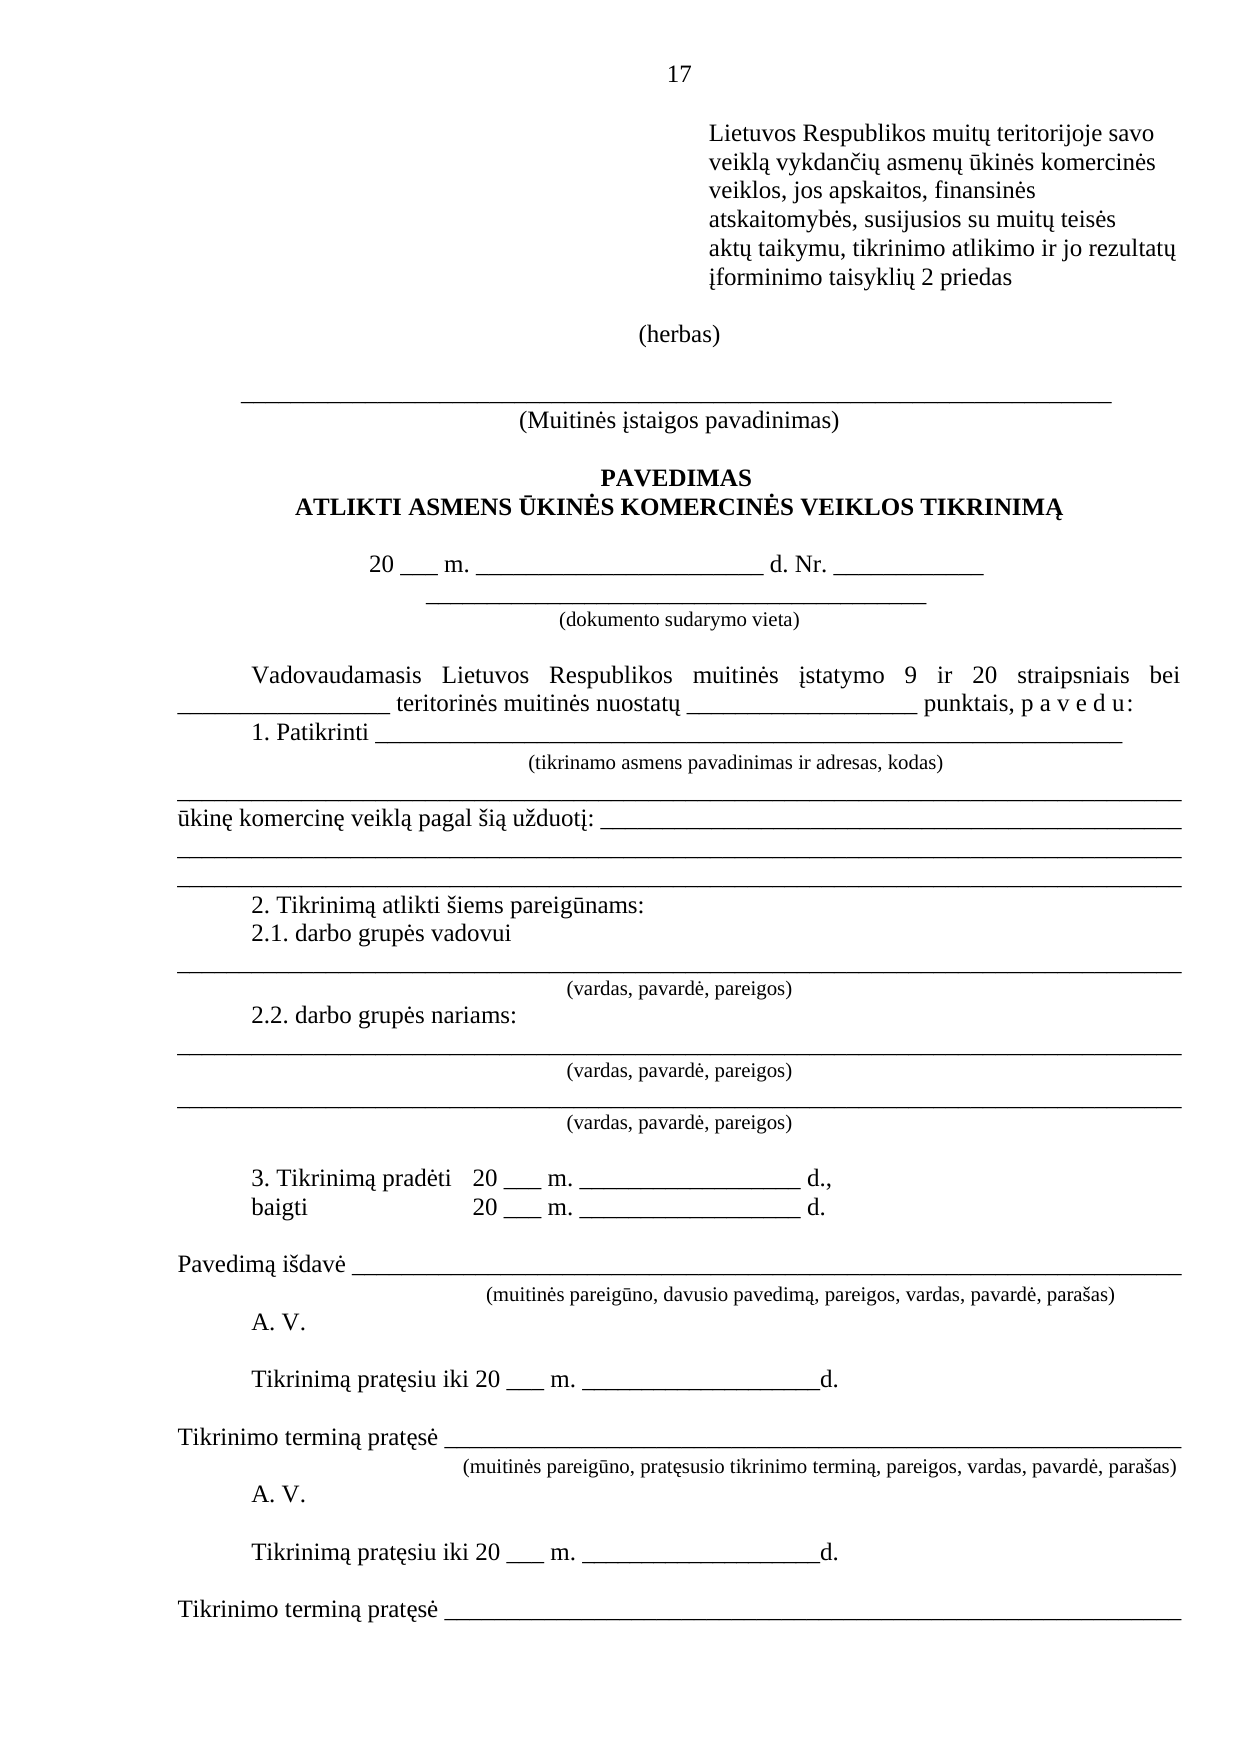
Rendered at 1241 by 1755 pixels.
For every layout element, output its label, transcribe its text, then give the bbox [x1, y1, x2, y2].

text veiklą vykdančių asmenų ūkinės komercinės [177, 147, 1181, 176]
text įforminimo taisyklių 2 priedas [177, 262, 1181, 291]
text Vadovaudamasis Lietuvos Respublikos muitinės įstatymo 9 ir 20 straipsniais bei _________________ teritorinės muitinės nuostatų punktais, pavedu: [177, 660, 1181, 717]
text 1. Patikrinti [177, 717, 1181, 746]
text (herbas) [177, 319, 1181, 348]
text ATLIKTI ASMENS ŪKINĖS KOMERCINĖS VEIKLOS TIKRINIMĄ [177, 492, 1181, 521]
text 2. Tikrinimą atlikti šiems pareigūnams: [177, 890, 1181, 918]
text (muitinės pareigūno, davusio pavedimą, pareigos, vardas, pavardė, parašas) [177, 1278, 1181, 1307]
text 2.1. darbo grupės vadovui [177, 918, 1181, 947]
text (muitinės pareigūno, pratęsusio tikrinimo terminą, pareigos, vardas, pavardė, parašas) [177, 1451, 1181, 1479]
text 2.2. darbo grupės nariams: [177, 1000, 1181, 1029]
text Pavedimą išdavė [177, 1249, 1181, 1278]
text (dokumento sudarymo vieta) [177, 607, 1181, 631]
text (tikrinamo asmens pavadinimas ir adresas, kodas) [177, 746, 1181, 775]
text (vardas, pavardė, pareigos) [177, 1110, 1181, 1134]
text Tikrinimą pratęsiu iki 20 ___ m. d. [177, 1537, 1181, 1566]
text Tikrinimo terminą pratęsė [177, 1594, 1181, 1623]
text 20 ___ m. _______________________ d. Nr. ____________ [177, 549, 1181, 578]
text atskaitomybės, susijusios su muitų teisės [177, 204, 1181, 233]
text Tikrinimą pratęsiu iki 20 ___ m. d. [177, 1364, 1181, 1393]
text A. V. [177, 1479, 1181, 1508]
text 3. Tikrinimą pradėti 20 ___ m. d., [177, 1163, 1181, 1192]
text (vardas, pavardė, pareigos) [177, 976, 1181, 1000]
text baigti 20 ___ m. d. [177, 1192, 1181, 1221]
text (vardas, pavardė, pareigos) [177, 1057, 1181, 1082]
text ūkinę komercinę veiklą pagal šią užduotį: [177, 803, 1181, 832]
text PAVEDIMAS [177, 463, 1181, 492]
text Lietuvos Respublikos muitų teritorijoje savo [177, 118, 1181, 147]
text veiklos, jos apskaitos, finansinės [177, 176, 1181, 204]
text A. V. [177, 1307, 1181, 1336]
text aktų taikymu, tikrinimo atlikimo ir jo rezultatų [177, 233, 1181, 262]
text Tikrinimo terminą pratęsė [177, 1422, 1181, 1451]
text (Muitinės įstaigos pavadinimas) [177, 406, 1181, 434]
